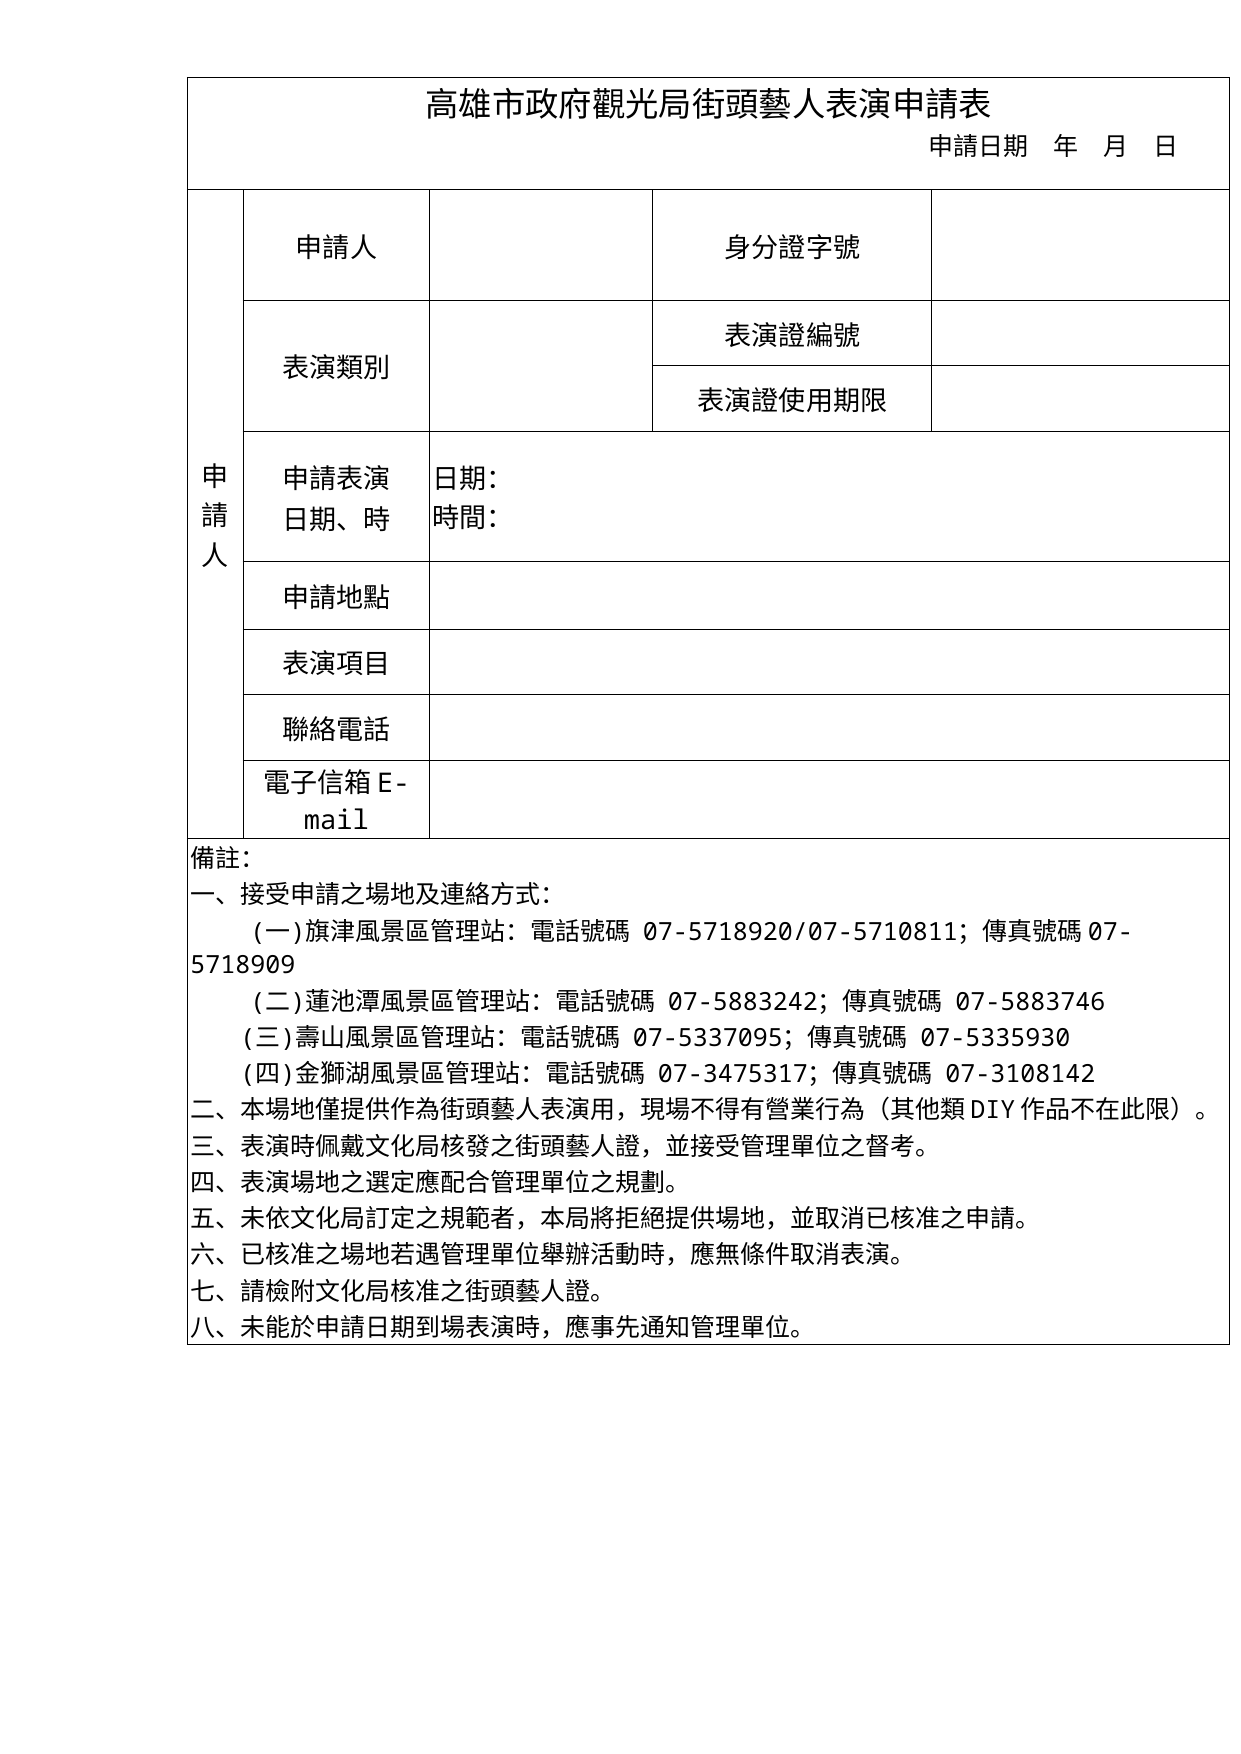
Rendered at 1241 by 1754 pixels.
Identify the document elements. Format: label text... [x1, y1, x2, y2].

table_cell [430, 695, 1229, 760]
table_cell 表演證使用期限 [653, 366, 931, 431]
table_cell [430, 630, 1229, 694]
table_cell 申請人 [244, 190, 429, 300]
table_cell 聯絡電話 [244, 695, 429, 760]
table_cell 申請地點 [244, 562, 429, 629]
table_cell 表演類別 [244, 301, 429, 431]
table_cell 身分證字號 [653, 190, 931, 300]
table_cell 申請表演 日期、時 [244, 432, 429, 561]
table_cell 備註： 一、接受申請之場地及連絡方式： (一)旗津風景區管理站：電話號碼 07-5718920/07-5710811；傳真號碼07-5718909 (二)蓮池潭風景區管理站：電話號碼 07-5883242；傳真號碼 07-5883746 (三)壽山風景區管理站：電話號碼 07-5337095；傳真號碼 07-5335930 (四)金獅湖風景區管理站：電話號碼 07-3475317；傳真號碼 07-3108142 二、本場地僅提供作為街頭藝人表演用，現場不得有營業行為（其他類DIY作品不在此限）。 三、表演時佩戴文化局核發之街頭藝人證，並接受管理單位之督考。 四、表演場地之選定應配合管理單位之規劃。 五、未依文化局訂定之規範者，本局將拒絕提供場地，並取消已核准之申請。 六、已核准之場地若遇管理單位舉辦活動時，應無條件取消表演。 七、請檢附文化局核准之街頭藝人證。 八、未能於申請日期到場表演時，應事先通知管理單位。 [188, 839, 1229, 1344]
table_cell 申 請 人 [188, 190, 243, 837]
table_cell [430, 761, 1229, 837]
table_header 高雄市政府觀光局街頭藝人表演申請表 申請日期 年 月 日 [188, 78, 1229, 189]
table_cell 表演證編號 [653, 301, 931, 365]
table_cell [932, 301, 1229, 365]
table_cell 電子信箱E-mail [244, 761, 429, 837]
table_cell [430, 190, 652, 300]
table_cell 表演項目 [244, 630, 429, 694]
table_cell 日期： 時間： [430, 432, 1229, 561]
table_cell [932, 190, 1229, 300]
table_cell [430, 562, 1229, 629]
table_cell [932, 366, 1229, 431]
table_cell [430, 301, 652, 431]
